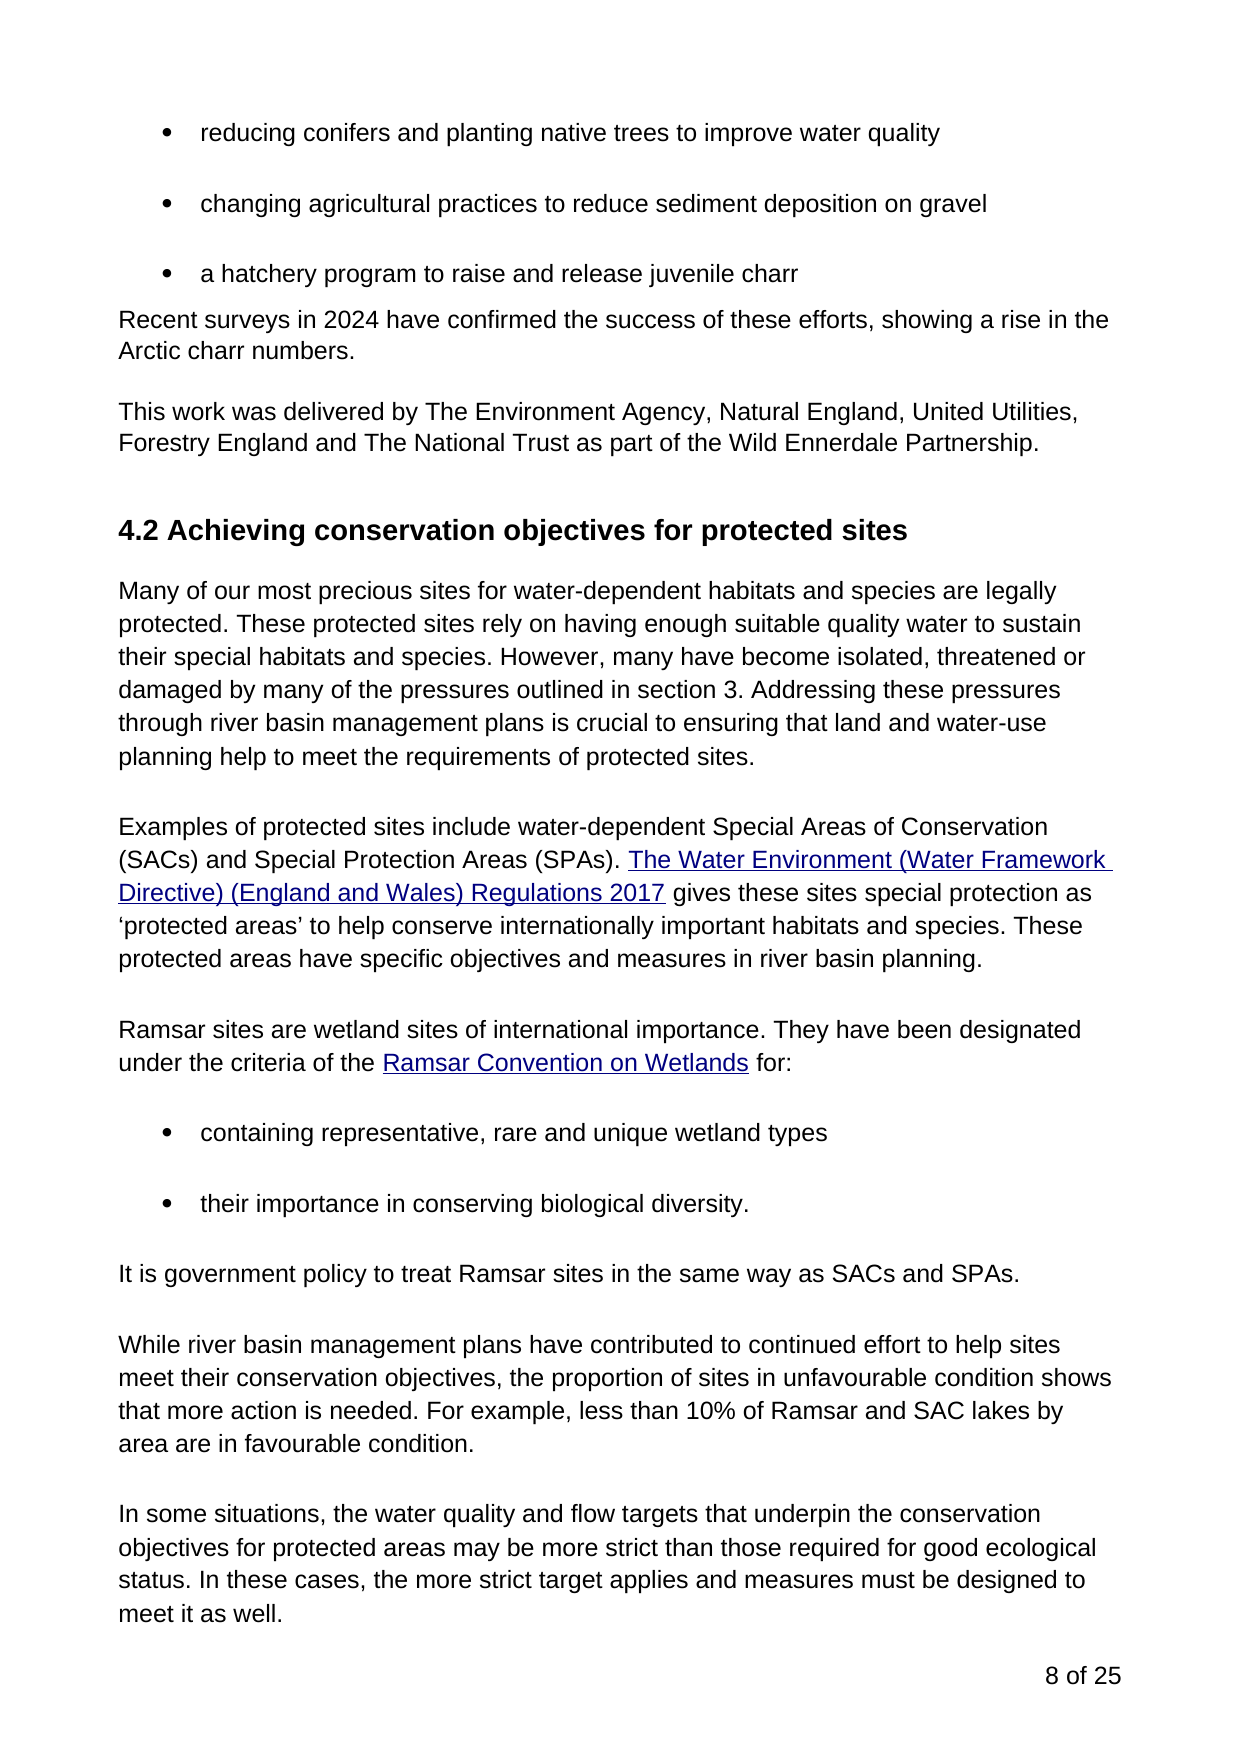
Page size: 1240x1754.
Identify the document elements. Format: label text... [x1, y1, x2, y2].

text While river basin management plans have contributed to continued effort to help sites meet their conservation objectives, the proportion of sites in unfavourable condition shows that more action is needed. For example, less than 10% of Ramsar and SAC lakes by area are in favourable condition. [118, 1330, 1121, 1458]
text Examples of protected sites include water-dependent Special Areas of Conservation (SACs) and Special Protection Areas (SPAs). The Water Environment (Water Framework Directive) (England and Wales) Regulations 2017 gives these sites special protection as ‘protected areas’ to help conserve internationally important habitats and species. These protected areas have specific objectives and measures in river basin planning. [118, 812, 1121, 973]
subtitle 4.2 Achieving conservation objectives for protected sites [118, 513, 1121, 546]
text In some situations, the water quality and flow targets that underpin the conservation objectives for protected areas may be more strict than those required for good ecological status. In these cases, the more strict target applies and measures must be designed to meet it as well. [118, 1499, 1121, 1627]
list reducing conifers and planting native trees to improve water quality [163, 118, 1121, 147]
text Recent surveys in 2024 have confirmed the success of these efforts, showing a rise in the Arctic charr numbers. [118, 305, 1121, 364]
list containing representative, rare and unique wetland types [163, 1118, 1121, 1147]
text This work was delivered by The Environment Agency, Natural England, United Utilities, Forestry England and The National Trust as part of the Wild Ennerdale Partnership. [118, 397, 1121, 457]
list changing agricultural practices to reduce sediment deposition on gravel [163, 189, 1121, 218]
text Ramsar sites are wetland sites of international importance. They have been designated under the criteria of the Ramsar Convention on Wetlands for: [118, 1014, 1121, 1076]
text It is government policy to treat Ramsar sites in the same way as SACs and SPAs. [118, 1259, 1121, 1288]
list their importance in conserving biological diversity. [163, 1189, 1121, 1218]
text Many of our most precious sites for water-dependent habitats and species are legally protected. These protected sites rely on having enough suitable quality water to sustain their special habitats and species. However, many have become isolated, threatened or damaged by many of the pressures outlined in section 3. Addressing these pressures through river basin management plans is crucial to ensuring that land and water-use planning help to meet the requirements of protected sites. [118, 576, 1121, 770]
list a hatchery program to raise and release juvenile charr [163, 259, 1121, 288]
